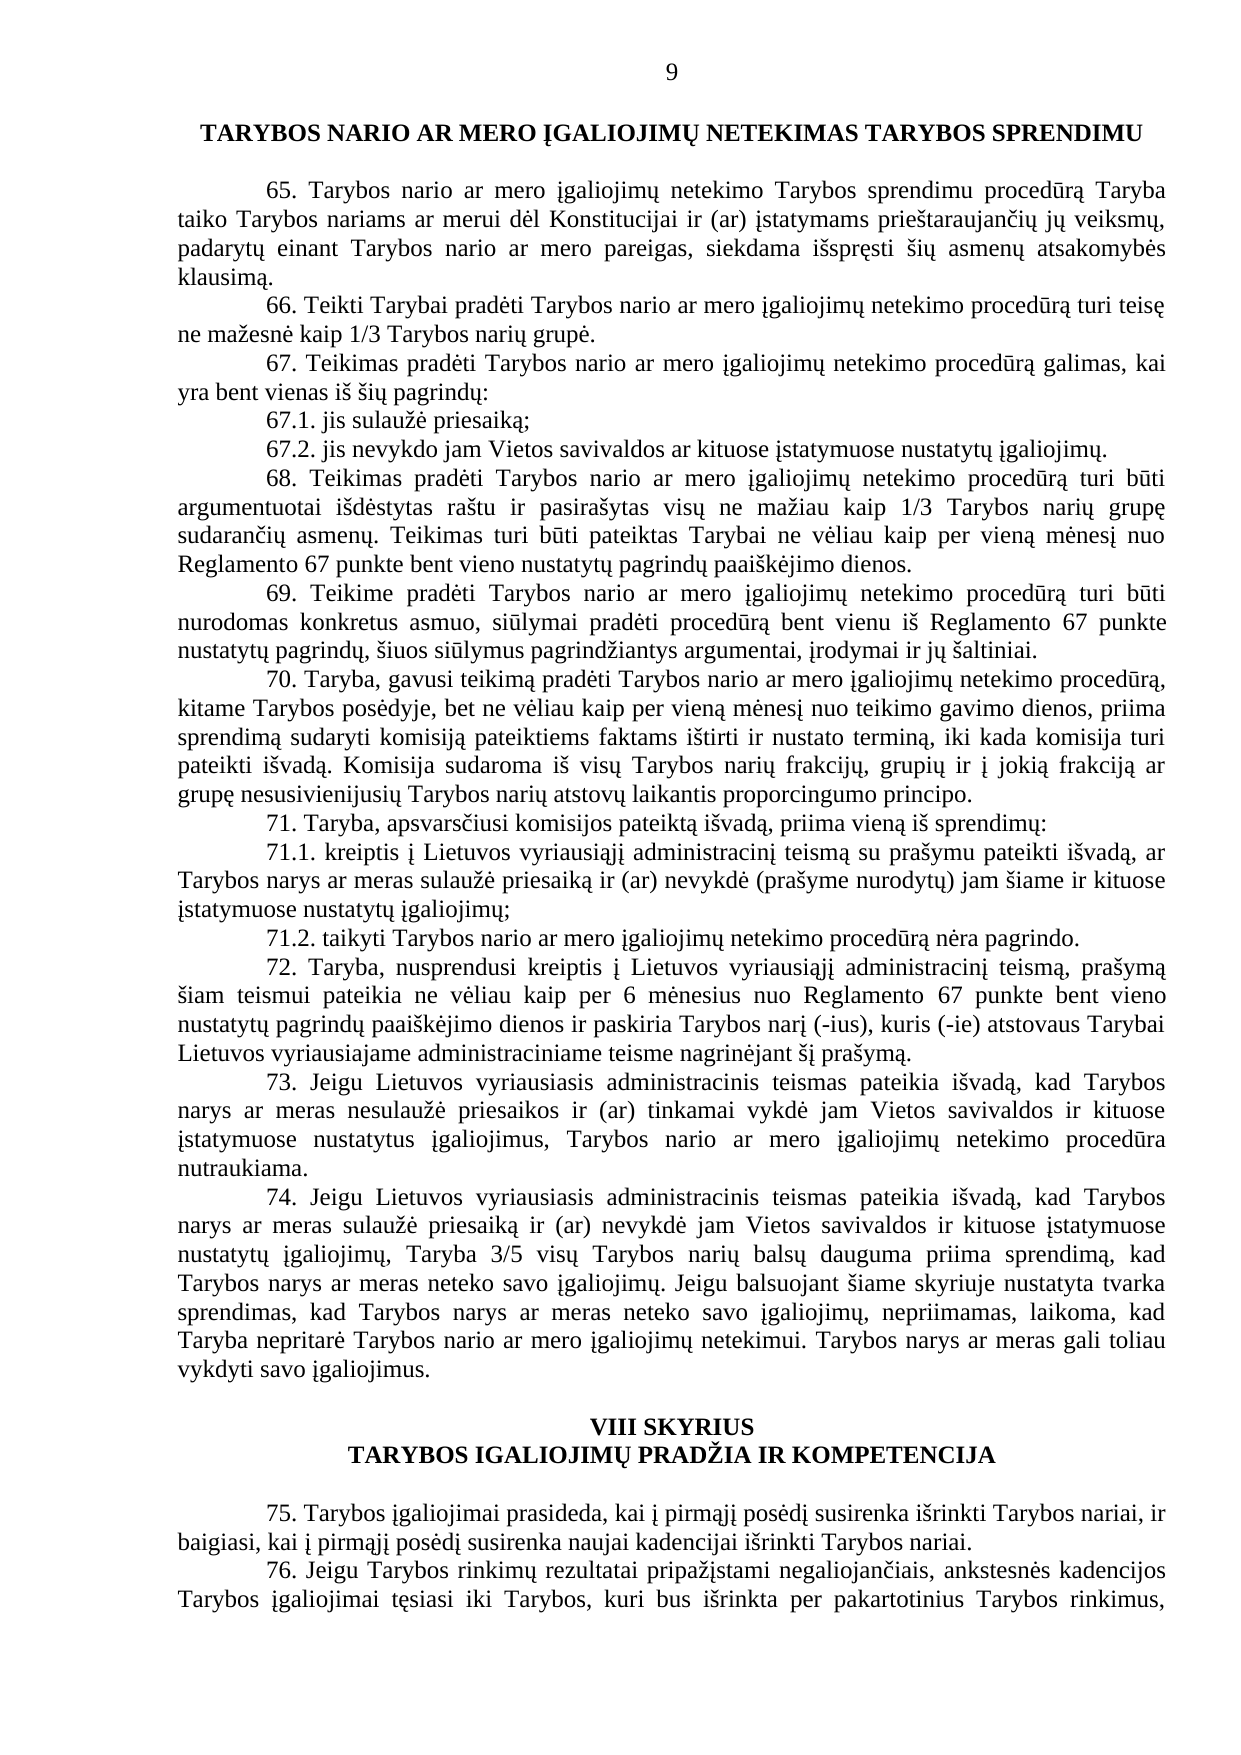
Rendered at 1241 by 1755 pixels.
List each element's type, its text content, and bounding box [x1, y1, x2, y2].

text 71. Taryba, apsvarsčiusi komisijos pateiktą išvadą, priima vieną iš sprendimų: [177, 808, 1167, 837]
text 73. Jeigu Lietuvos vyriausiasis administracinis teismas pateikia išvadą, kad Tarybos narys ar meras nesulaužė priesaikos ir (ar) tinkamai vykdė jam Vietos savivaldos ir kituose įstatymuose nustatytus įgaliojimus, Tarybos nario ar mero įgaliojimų netekimo procedūra nutraukiama. [177, 1067, 1167, 1182]
text 69. Teikime pradėti Tarybos nario ar mero įgaliojimų netekimo procedūrą turi būti nurodomas konkretus asmuo, siūlymai pradėti procedūrą bent vienu iš Reglamento 67 punkte nustatytų pagrindų, šiuos siūlymus pagrindžiantys argumentai, įrodymai ir jų šaltiniai. [177, 578, 1167, 664]
text 67. Teikimas pradėti Tarybos nario ar mero įgaliojimų netekimo procedūrą galimas, kai yra bent vienas iš šių pagrindų: [177, 348, 1167, 406]
text TARYBOS NARIO AR MERO ĮGALIOJIMŲ NETEKIMAS TARYBOS SPRENDIMU [177, 118, 1167, 147]
text 70. Taryba, gavusi teikimą pradėti Tarybos nario ar mero įgaliojimų netekimo procedūrą, kitame Tarybos posėdyje, bet ne vėliau kaip per vieną mėnesį nuo teikimo gavimo dienos, priima sprendimą sudaryti komisiją pateiktiems faktams ištirti ir nustato terminą, iki kada komisija turi pateikti išvadą. Komisija sudaroma iš visų Tarybos narių frakcijų, grupių ir į jokią frakciją ar grupę nesusivienijusių Tarybos narių atstovų laikantis proporcingumo principo. [177, 664, 1167, 808]
text 68. Teikimas pradėti Tarybos nario ar mero įgaliojimų netekimo procedūrą turi būti argumentuotai išdėstytas raštu ir pasirašytas visų ne mažiau kaip 1/3 Tarybos narių grupę sudarančių asmenų. Teikimas turi būti pateiktas Tarybai ne vėliau kaip per vieną mėnesį nuo Reglamento 67 punkte bent vieno nustatytų pagrindų paaiškėjimo dienos. [177, 463, 1167, 578]
text 71.1. kreiptis į Lietuvos vyriausiąjį administracinį teismą su prašymu pateikti išvadą, ar Tarybos narys ar meras sulaužė priesaiką ir (ar) nevykdė (prašyme nurodytų) jam šiame ir kituose įstatymuose nustatytų įgaliojimų; [177, 837, 1167, 923]
text 75. Tarybos įgaliojimai prasideda, kai į pirmąjį posėdį susirenka išrinkti Tarybos nariai, ir baigiasi, kai į pirmąjį posėdį susirenka naujai kadencijai išrinkti Tarybos nariai. [177, 1498, 1167, 1556]
text 67.2. jis nevykdo jam Vietos savivaldos ar kituose įstatymuose nustatytų įgaliojimų. [177, 434, 1167, 463]
text 72. Taryba, nusprendusi kreiptis į Lietuvos vyriausiąjį administracinį teismą, prašymą šiam teismui pateikia ne vėliau kaip per 6 mėnesius nuo Reglamento 67 punkte bent vieno nustatytų pagrindų paaiškėjimo dienos ir paskiria Tarybos narį (-ius), kuris (-ie) atstovaus Tarybai Lietuvos vyriausiajame administraciniame teisme nagrinėjant šį prašymą. [177, 952, 1167, 1067]
text 67.1. jis sulaužė priesaiką; [177, 406, 1167, 434]
text 76. Jeigu Tarybos rinkimų rezultatai pripažįstami negaliojančiais, ankstesnės kadencijos Tarybos įgaliojimai tęsiasi iki Tarybos, kuri bus išrinkta per pakartotinius Tarybos rinkimus, [177, 1556, 1167, 1613]
text 65. Tarybos nario ar mero įgaliojimų netekimo Tarybos sprendimu procedūrą Taryba taiko Tarybos nariams ar merui dėl Konstitucijai ir (ar) įstatymams prieštaraujančių jų veiksmų, padarytų einant Tarybos nario ar mero pareigas, siekdama išspręsti šių asmenų atsakomybės klausimą. [177, 176, 1167, 291]
text TARYBOS IGALIOJIMŲ PRADŽIA IR KOMPETENCIJA [177, 1441, 1167, 1469]
text 66. Teikti Tarybai pradėti Tarybos nario ar mero įgaliojimų netekimo procedūrą turi teisę ne mažesnė kaip 1/3 Tarybos narių grupė. [177, 291, 1167, 348]
text 74. Jeigu Lietuvos vyriausiasis administracinis teismas pateikia išvadą, kad Tarybos narys ar meras sulaužė priesaiką ir (ar) nevykdė jam Vietos savivaldos ir kituose įstatymuose nustatytų įgaliojimų, Taryba 3/5 visų Tarybos narių balsų dauguma priima sprendimą, kad Tarybos narys ar meras neteko savo įgaliojimų. Jeigu balsuojant šiame skyriuje nustatyta tvarka sprendimas, kad Tarybos narys ar meras neteko savo įgaliojimų, nepriimamas, laikoma, kad Taryba nepritarė Tarybos nario ar mero įgaliojimų netekimui. Tarybos narys ar meras gali toliau vykdyti savo įgaliojimus. [177, 1182, 1167, 1383]
text 71.2. taikyti Tarybos nario ar mero įgaliojimų netekimo procedūrą nėra pagrindo. [177, 923, 1167, 952]
text VIII SKYRIUS [177, 1412, 1167, 1441]
